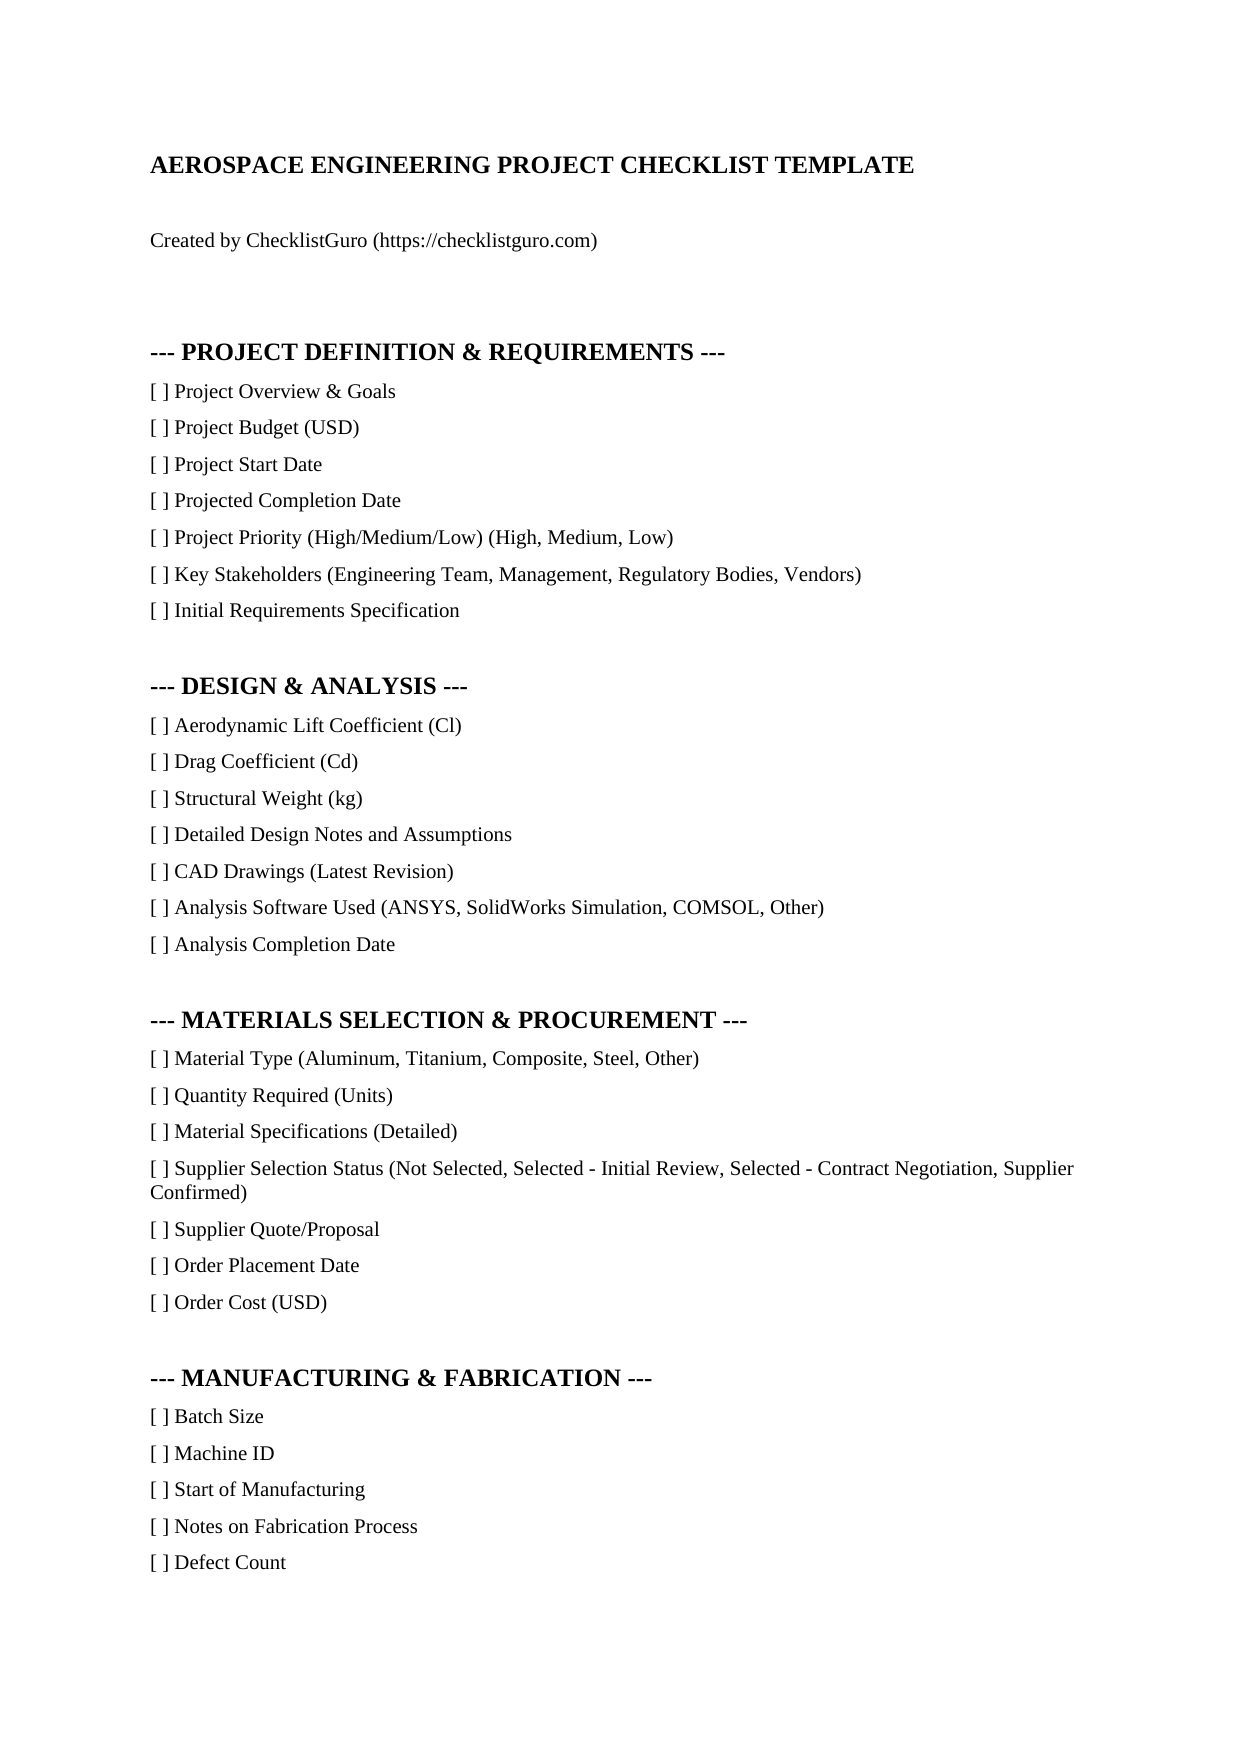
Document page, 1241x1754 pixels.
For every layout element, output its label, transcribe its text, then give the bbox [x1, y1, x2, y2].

text [ ] Material Type (Aluminum, Titanium, Composite, Steel, Other) [150, 1046, 1090, 1070]
text [ ] Defect Count [150, 1550, 1090, 1574]
text [ ] Quantity Required (Units) [150, 1083, 1090, 1107]
text [ ] Analysis Completion Date [150, 932, 1090, 956]
text [ ] Order Placement Date [150, 1253, 1090, 1277]
text [ ] CAD Drawings (Latest Revision) [150, 859, 1090, 883]
text [ ] Analysis Software Used (ANSYS, SolidWorks Simulation, COMSOL, Other) [150, 895, 1090, 919]
text [ ] Project Priority (High/Medium/Low) (High, Medium, Low) [150, 525, 1090, 549]
text [ ] Supplier Quote/Proposal [150, 1217, 1090, 1241]
text [ ] Initial Requirements Specification [150, 598, 1090, 622]
text [ ] Start of Manufacturing [150, 1477, 1090, 1501]
text AEROSPACE ENGINEERING PROJECT CHECKLIST TEMPLATE [150, 150, 1090, 179]
text [ ] Project Budget (USD) [150, 415, 1090, 439]
text [ ] Structural Weight (kg) [150, 786, 1090, 810]
text [ ] Notes on Fabrication Process [150, 1514, 1090, 1538]
text [ ] Order Cost (USD) [150, 1290, 1090, 1314]
text [ ] Project Overview & Goals [150, 379, 1090, 403]
text [ ] Key Stakeholders (Engineering Team, Management, Regulatory Bodies, Vendors) [150, 562, 1090, 586]
text [ ] Project Start Date [150, 452, 1090, 476]
text --- DESIGN & ANALYSIS --- [150, 671, 1090, 700]
text [ ] Machine ID [150, 1441, 1090, 1465]
text [ ] Aerodynamic Lift Coefficient (Cl) [150, 712, 1090, 737]
text [ ] Supplier Selection Status (Not Selected, Selected - Initial Review, Selected - Contract Negotiation, Supplier Confirmed) [150, 1156, 1090, 1204]
text --- MANUFACTURING & FABRICATION --- [150, 1363, 1090, 1392]
text [ ] Projected Completion Date [150, 488, 1090, 512]
text [ ] Drag Coefficient (Cd) [150, 749, 1090, 773]
text Created by ChecklistGuro (https://checklistguro.com) [150, 228, 1090, 252]
text --- PROJECT DEFINITION & REQUIREMENTS --- [150, 337, 1090, 366]
text --- MATERIALS SELECTION & PROCUREMENT --- [150, 1005, 1090, 1034]
text [ ] Material Specifications (Detailed) [150, 1119, 1090, 1143]
text [ ] Detailed Design Notes and Assumptions [150, 822, 1090, 846]
text [ ] Batch Size [150, 1404, 1090, 1428]
